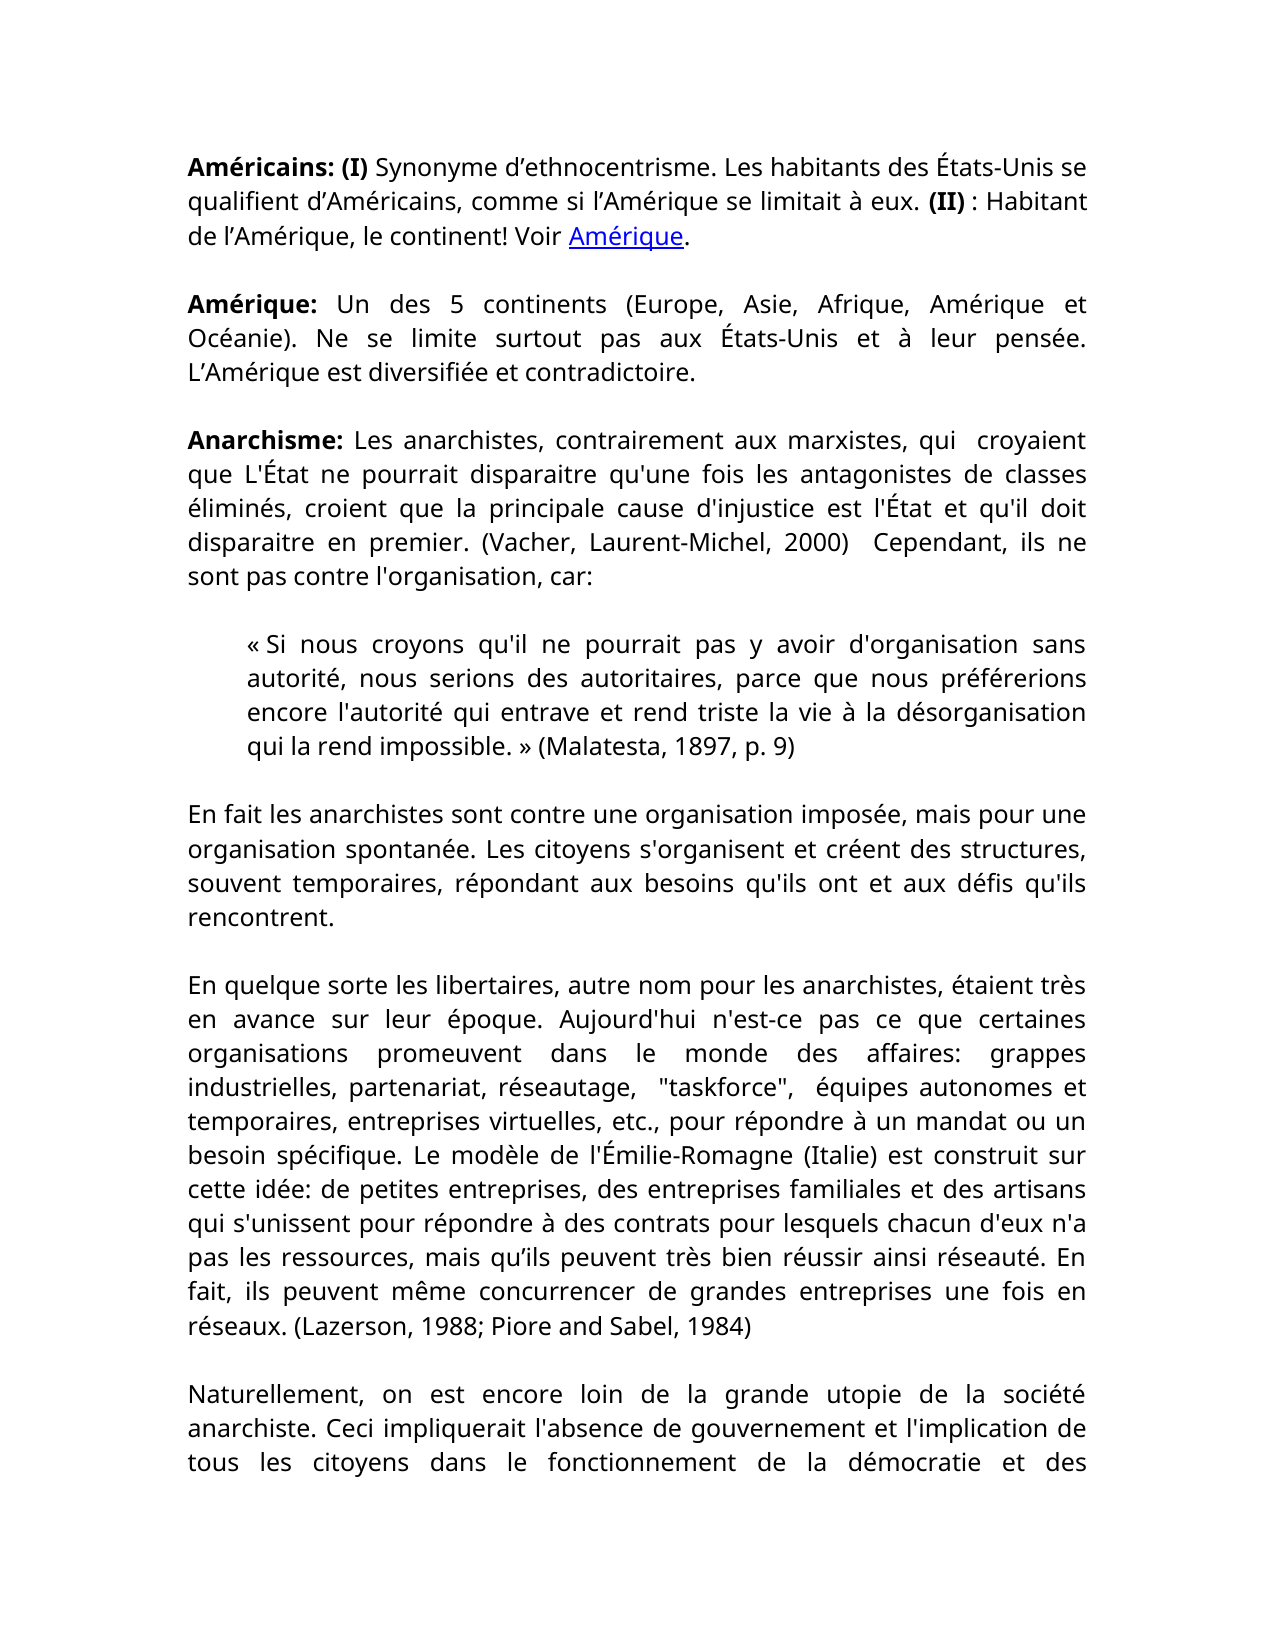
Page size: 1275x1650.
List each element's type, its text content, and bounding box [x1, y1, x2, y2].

text En quelque sorte les libertaires, autre nom pour les anarchistes, étaient très en avance sur leur époque. Aujourd'hui n'est-ce pas ce que certaines organisations promeuvent dans le monde des affaires: grappes industrielles, partenariat, réseautage, "taskforce", équipes autonomes et temporaires, entreprises virtuelles, etc., pour répondre à un mandat ou un besoin spécifique. Le modèle de l'Émilie-Romagne (Italie) est construit sur cette idée: de petites entreprises, des entreprises familiales et des artisans qui s'unissent pour répondre à des contrats pour lesquels chacun d'eux n'a pas les ressources, mais qu’ils peuvent très bien réussir ainsi réseauté. En fait, ils peuvent même concurrencer de grandes entreprises une fois en réseaux. (Lazerson, 1988; Piore and Sabel, 1984) [187, 967, 1087, 1342]
text « Si nous croyons qu'il ne pourrait pas y avoir d'organisation sans autorité, nous serions des autoritaires, parce que nous préférerions encore l'autorité qui entrave et rend triste la vie à la désorganisation qui la rend impossible. » (Malatesta, 1897, p. 9) [247, 627, 1087, 763]
text En fait les anarchistes sont contre une organisation imposée, mais pour une organisation spontanée. Les citoyens s'organisent et créent des structures, souvent temporaires, répondant aux besoins qu'ils ont et aux défis qu'ils rencontrent. [187, 797, 1087, 933]
text Naturellement, on est encore loin de la grande utopie de la société anarchiste. Ceci impliquerait l'absence de gouvernement et l'implication de tous les citoyens dans le fonctionnement de la démocratie et des [187, 1376, 1087, 1478]
text Américains: (I) Synonyme d’ethnocentrisme. Les habitants des États-Unis se qualifient d’Américains, comme si l’Amérique se limitait à eux. (II) : Habitant de l’Amérique, le continent! Voir Amérique. [187, 150, 1087, 252]
text Anarchisme: Les anarchistes, contrairement aux marxistes, qui croyaient que L'État ne pourrait disparaitre qu'une fois les antagonistes de classes éliminés, croient que la principale cause d'injustice est l'État et qu'il doit disparaitre en premier. (Vacher, Laurent-Michel, 2000) Cependant, ils ne sont pas contre l'organisation, car: [187, 422, 1087, 593]
text Amérique: Un des 5 continents (Europe, Asie, Afrique, Amérique et Océanie). Ne se limite surtout pas aux États-Unis et à leur pensée. L’Amérique est diversifiée et contradictoire. [187, 286, 1087, 388]
